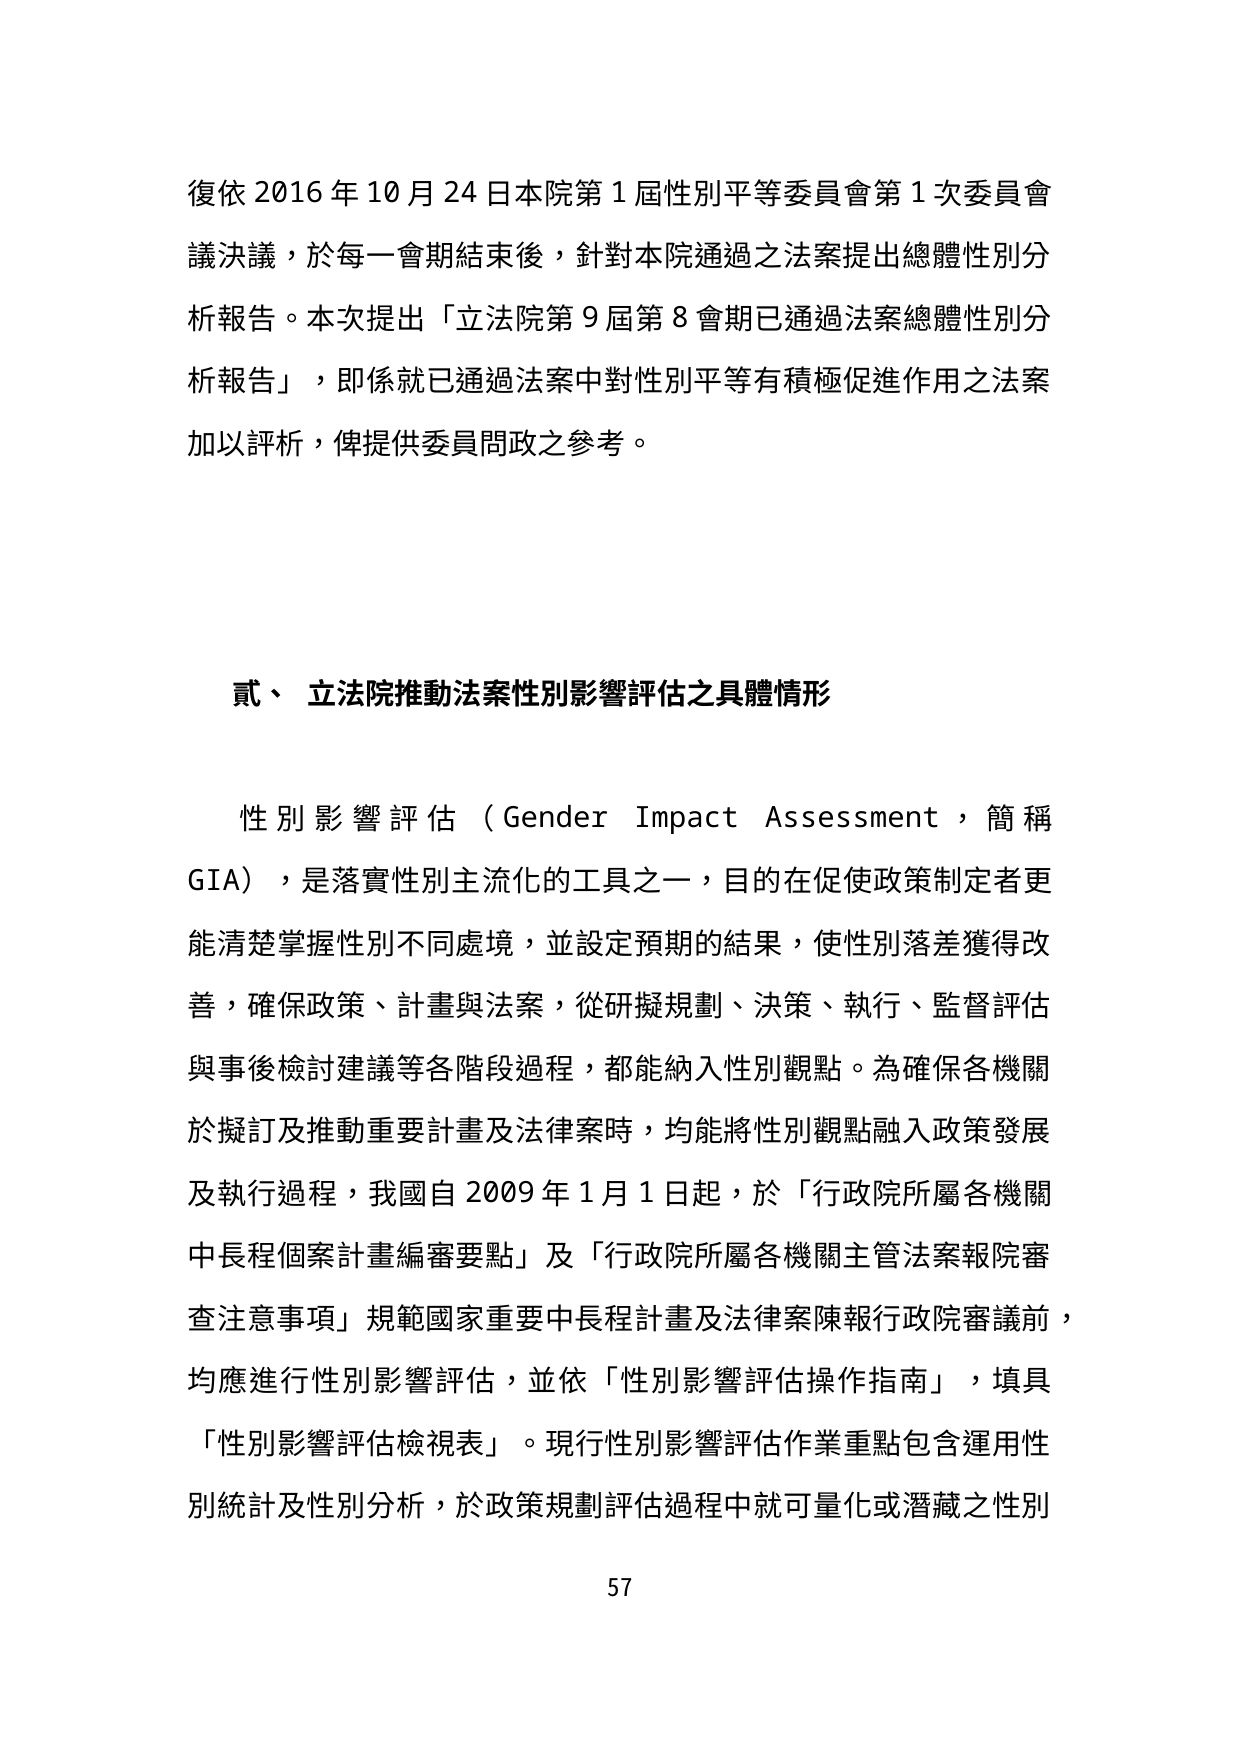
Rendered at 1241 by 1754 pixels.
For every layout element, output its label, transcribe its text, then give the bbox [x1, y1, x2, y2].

text 性別影響評估（Gender Impact Assessment，簡稱GIA），是落實性別主流化的工具之一，目的在促使政策制定者更能清楚掌握性別不同處境，並設定預期的結果，使性別落差獲得改善，確保政策、計畫與法案，從研擬規劃、決策、執行、監督評估與事後檢討建議等各階段過程，都能納入性別觀點。為確保各機關於擬訂及推動重要計畫及法律案時，均能將性別觀點融入政策發展及執行過程，我國自2009年1月1日起，於「行政院所屬各機關中長程個案計畫編審要點」及「行政院所屬各機關主管法案報院審查注意事項」規範國家重要中長程計畫及法律案陳報行政院審議前，均應進行性別影響評估，並依「性別影響評估操作指南」，填具「性別影響評估檢視表」。現行性別影響評估作業重點包含運用性別統計及性別分析，於政策規劃評估過程中就可量化或潛藏之性別不平等現象進行評析，並納入外部性別平等專家學者程序參與，詳實評估重要計畫及法律案之實施結果，以預防或改善性別不平等之社會現象。又為滾動精進性別影響評估作業，法律案之性別影響評估作業，歷經行政院法規會數次修正，於2014年7月函頒最新版之「法案及性別影響評估檢視表」，自2014年8月15日生效。 [187, 775, 1053, 1525]
text 本院近年對於落實「CEDAW施行法」及性別主流化亦有具體作法，本院法制局自2016年起，除於撰寫法案評估報告時，辦理法案及性別影響評估檢視作業，並邀請性別平等專家學者參加座談外，復依2016年10月24日本院第1屆性別平等委員會第1次委員會議決議，於每一會期結束後，針對本院通過之法案提出總體性別分析報告。本次提出「立法院第9屆第8會期已通過法案總體性別分析報告」，即係就已通過法案中對性別平等有積極促進作用之法案加以評析，俾提供委員問政之參考。 [187, 150, 1053, 462]
list 立法院推動法案性別影響評估之具體情形 [232, 650, 1053, 712]
